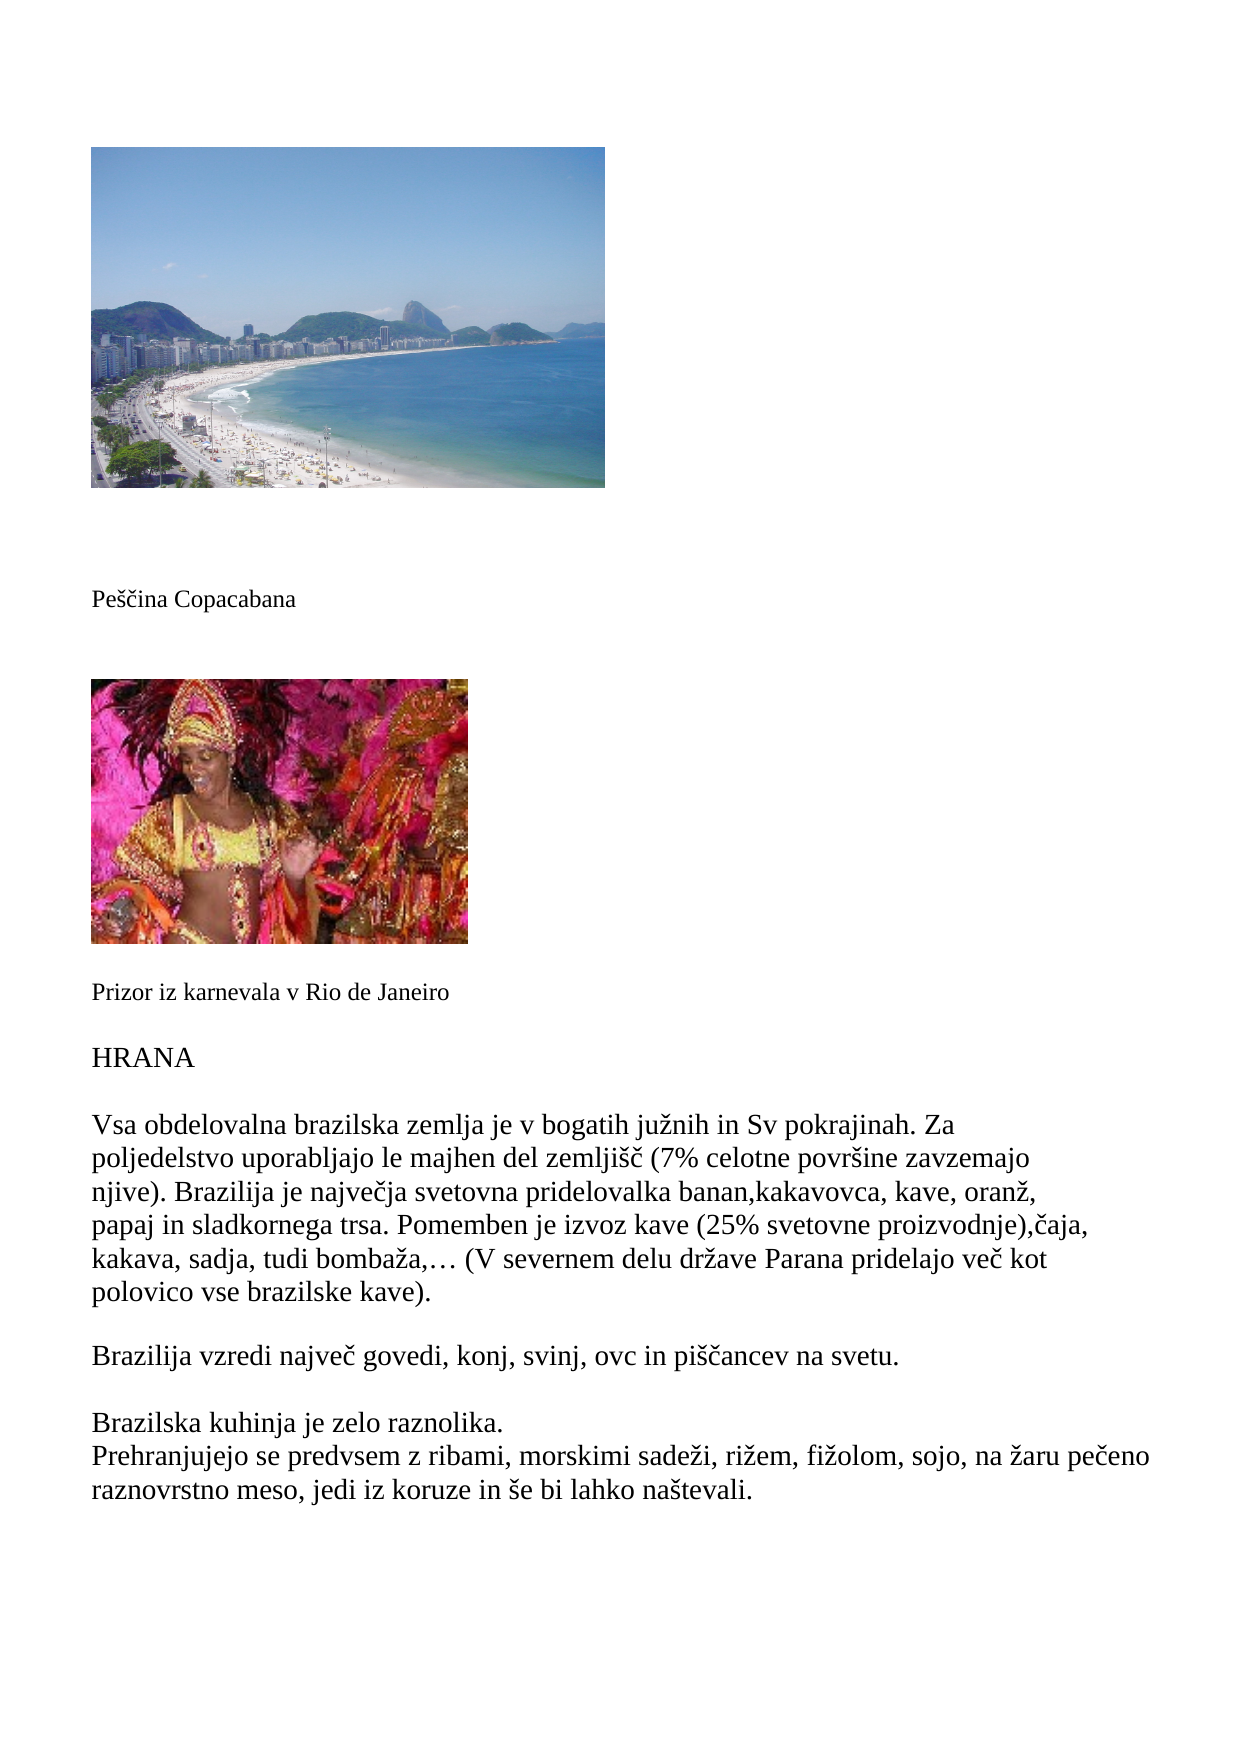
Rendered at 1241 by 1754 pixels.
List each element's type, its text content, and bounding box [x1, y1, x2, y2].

picture [91, 679, 468, 944]
text Brazilija vzredi največ govedi, konj, svinj, ovc in piščancev na svetu. [91, 1338, 1093, 1371]
text Prehranjujejo se predvsem z ribami, morskimi sadeži, rižem, fižolom, sojo, na žaru pečeno raznovrstno meso, jedi iz koruze in še bi lahko naštevali. [91, 1438, 1160, 1505]
text Brazilska kuhinja je zelo raznolika. [91, 1405, 1160, 1438]
text Vsa obdelovalna brazilska zemlja je v bogatih južnih in Sv pokrajinah. Za poljedelstvo uporabljajo le majhen del zemljišč (7% celotne površine zavzemajo njive). Brazilija je največja svetovna pridelovalka banan,kakavovca, kave, oranž, papaj in sladkornega trsa. Pomemben je izvoz kave (25% svetovne proizvodnje),čaja, kakava, sadja, tudi bombaža,… (V severnem delu države Parana pridelajo več kot polovico vse brazilske kave). [91, 1107, 1093, 1309]
picture [91, 147, 605, 488]
text HRANA [91, 1040, 1160, 1073]
text Prizor iz karnevala v Rio de Janeiro [91, 977, 1160, 1006]
text Peščina Copacabana [91, 584, 1160, 613]
